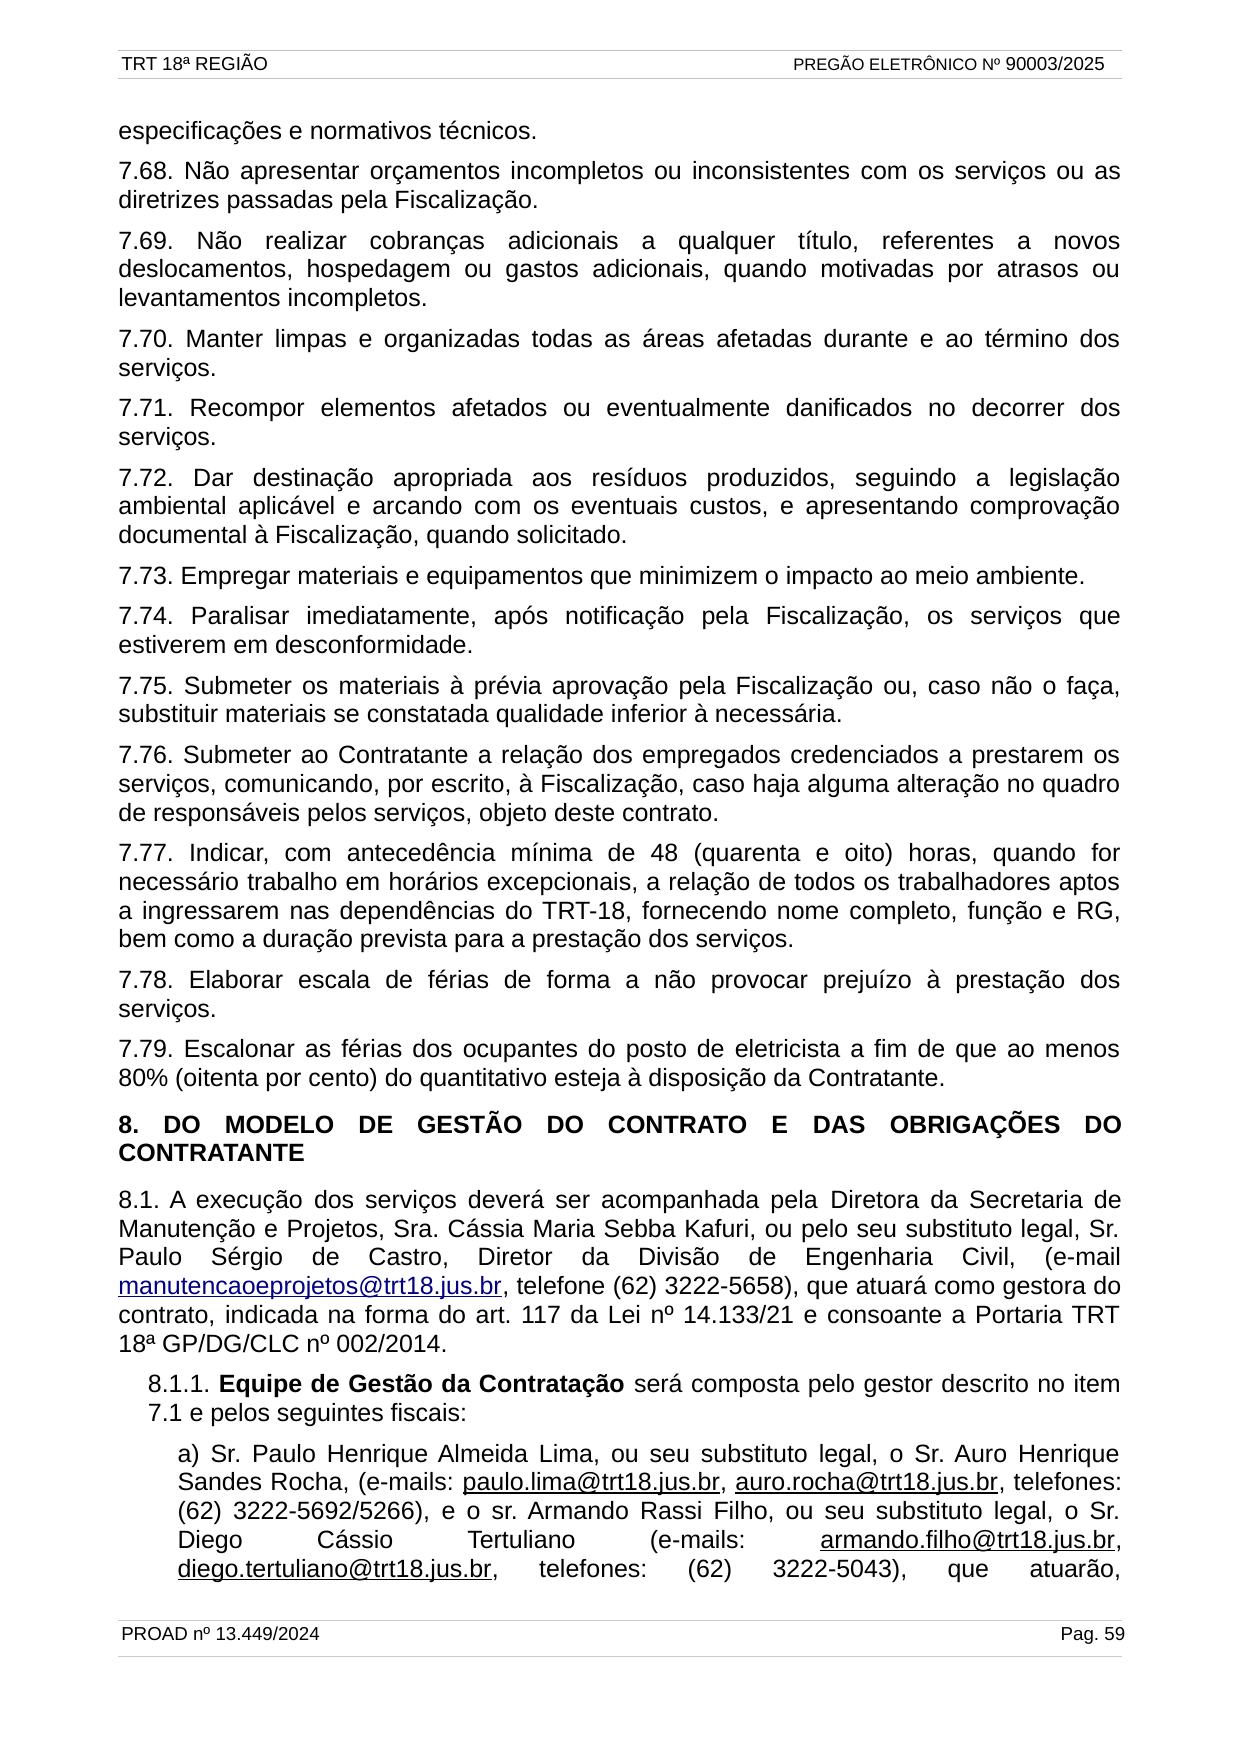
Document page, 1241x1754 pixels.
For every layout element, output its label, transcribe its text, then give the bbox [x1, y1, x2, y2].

text 8.1. A execução dos serviços deverá ser acompanhada pela Diretora da Secretaria de Manutenção e Projetos, Sra. Cássia Maria Sebba Kafuri, ou pelo seu substituto legal, Sr. Paulo Sérgio de Castro, Diretor da Divisão de Engenharia Civil, (e-mail manutencaoeprojetos@trt18.jus.br, telefone (62) 3222-5658), que atuará como gestora do contrato, indicada na forma do art. 117 da Lei nº 14.133/21 e consoante a Portaria TRT 18ª GP/DG/CLC nº 002/2014. [118, 1185, 1122, 1357]
text especificações e normativos técnicos. [118, 116, 1122, 144]
text 7.72. Dar destinação apropriada aos resíduos produzidos, seguindo a legislação ambiental aplicável e arcando com os eventuais custos, e apresentando comprovação documental à Fiscalização, quando solicitado. [118, 462, 1122, 549]
text a) Sr. Paulo Henrique Almeida Lima, ou seu substituto legal, o Sr. Auro Henrique Sandes Rocha, (e-mails: paulo.lima@trt18.jus.br, auro.rocha@trt18.jus.br, telefones: (62) 3222-5692/5266), e o sr. Armando Rassi Filho, ou seu substituto legal, o Sr. Diego Cássio Tertuliano (e-mails: armando.filho@trt18.jus.br, diego.tertuliano@trt18.jus.br, telefones: (62) 3222-5043), que atuarão, [177, 1438, 1122, 1582]
text 7.69. Não realizar cobranças adicionais a qualquer título, referentes a novos deslocamentos, hospedagem ou gastos adicionais, quando motivadas por atrasos ou levantamentos incompletos. [118, 226, 1122, 312]
text 7.77. Indicar, com antecedência mínima de 48 (quarenta e oito) horas, quando for necessário trabalho em horários excepcionais, a relação de todos os trabalhadores aptos a ingressarem nas dependências do TRT-18, fornecendo nome completo, função e RG, bem como a duração prevista para a prestação dos serviços. [118, 838, 1122, 953]
text 7.73. Empregar materiais e equipamentos que minimizem o impacto ao meio ambiente. [118, 561, 1122, 589]
text 7.71. Recompor elementos afetados ou eventualmente danificados no decorrer dos serviços. [118, 393, 1122, 451]
text 7.70. Manter limpas e organizadas todas as áreas afetadas durante e ao término dos serviços. [118, 324, 1122, 381]
text 7.75. Submeter os materiais à prévia aprovação pela Fiscalização ou, caso não o faça, substituir materiais se constatada qualidade inferior à necessária. [118, 671, 1122, 728]
text 8. DO MODELO DE GESTÃO DO CONTRATO E DAS OBRIGAÇÕES DO CONTRATANTE [118, 1109, 1122, 1167]
text 8.1.1. Equipe de Gestão da Contratação será composta pelo gestor descrito no item 7.1 e pelos seguintes fiscais: [148, 1369, 1122, 1427]
text 7.76. Submeter ao Contratante a relação dos empregados credenciados a prestarem os serviços, comunicando, por escrito, à Fiscalização, caso haja alguma alteração no quadro de responsáveis pelos serviços, objeto deste contrato. [118, 740, 1122, 826]
text 7.78. Elaborar escala de férias de forma a não provocar prejuízo à prestação dos serviços. [118, 965, 1122, 1022]
text 7.79. Escalonar as férias dos ocupantes do posto de eletricista a fim de que ao menos 80% (oitenta por cento) do quantitativo esteja à disposição da Contratante. [118, 1034, 1122, 1092]
text 7.74. Paralisar imediatamente, após notificação pela Fiscalização, os serviços que estiverem em desconformidade. [118, 601, 1122, 659]
text 7.68. Não apresentar orçamentos incompletos ou inconsistentes com os serviços ou as diretrizes passadas pela Fiscalização. [118, 156, 1122, 214]
